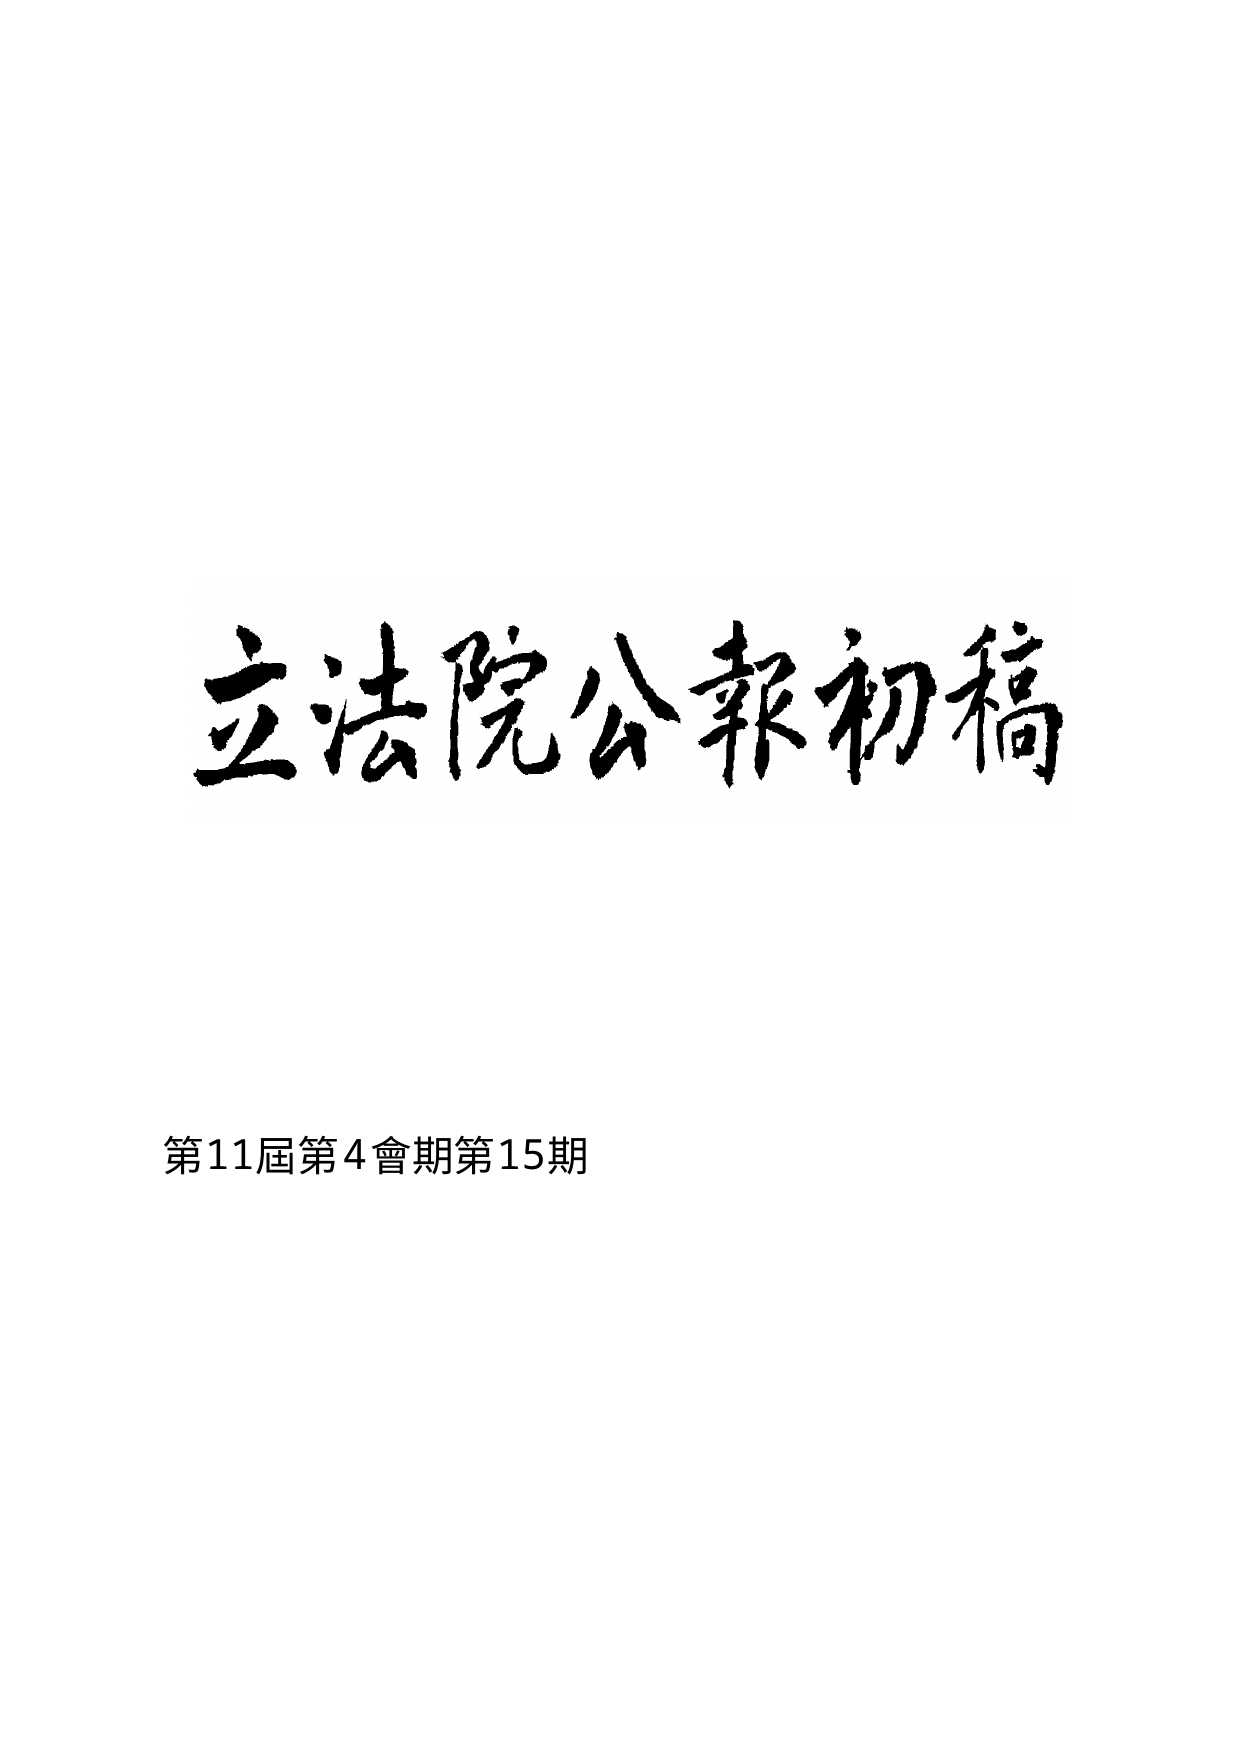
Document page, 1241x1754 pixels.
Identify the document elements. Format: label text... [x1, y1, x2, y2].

table_header [151, 406, 1098, 902]
table_header 第11屆第4會期第15期 [151, 1089, 617, 1234]
